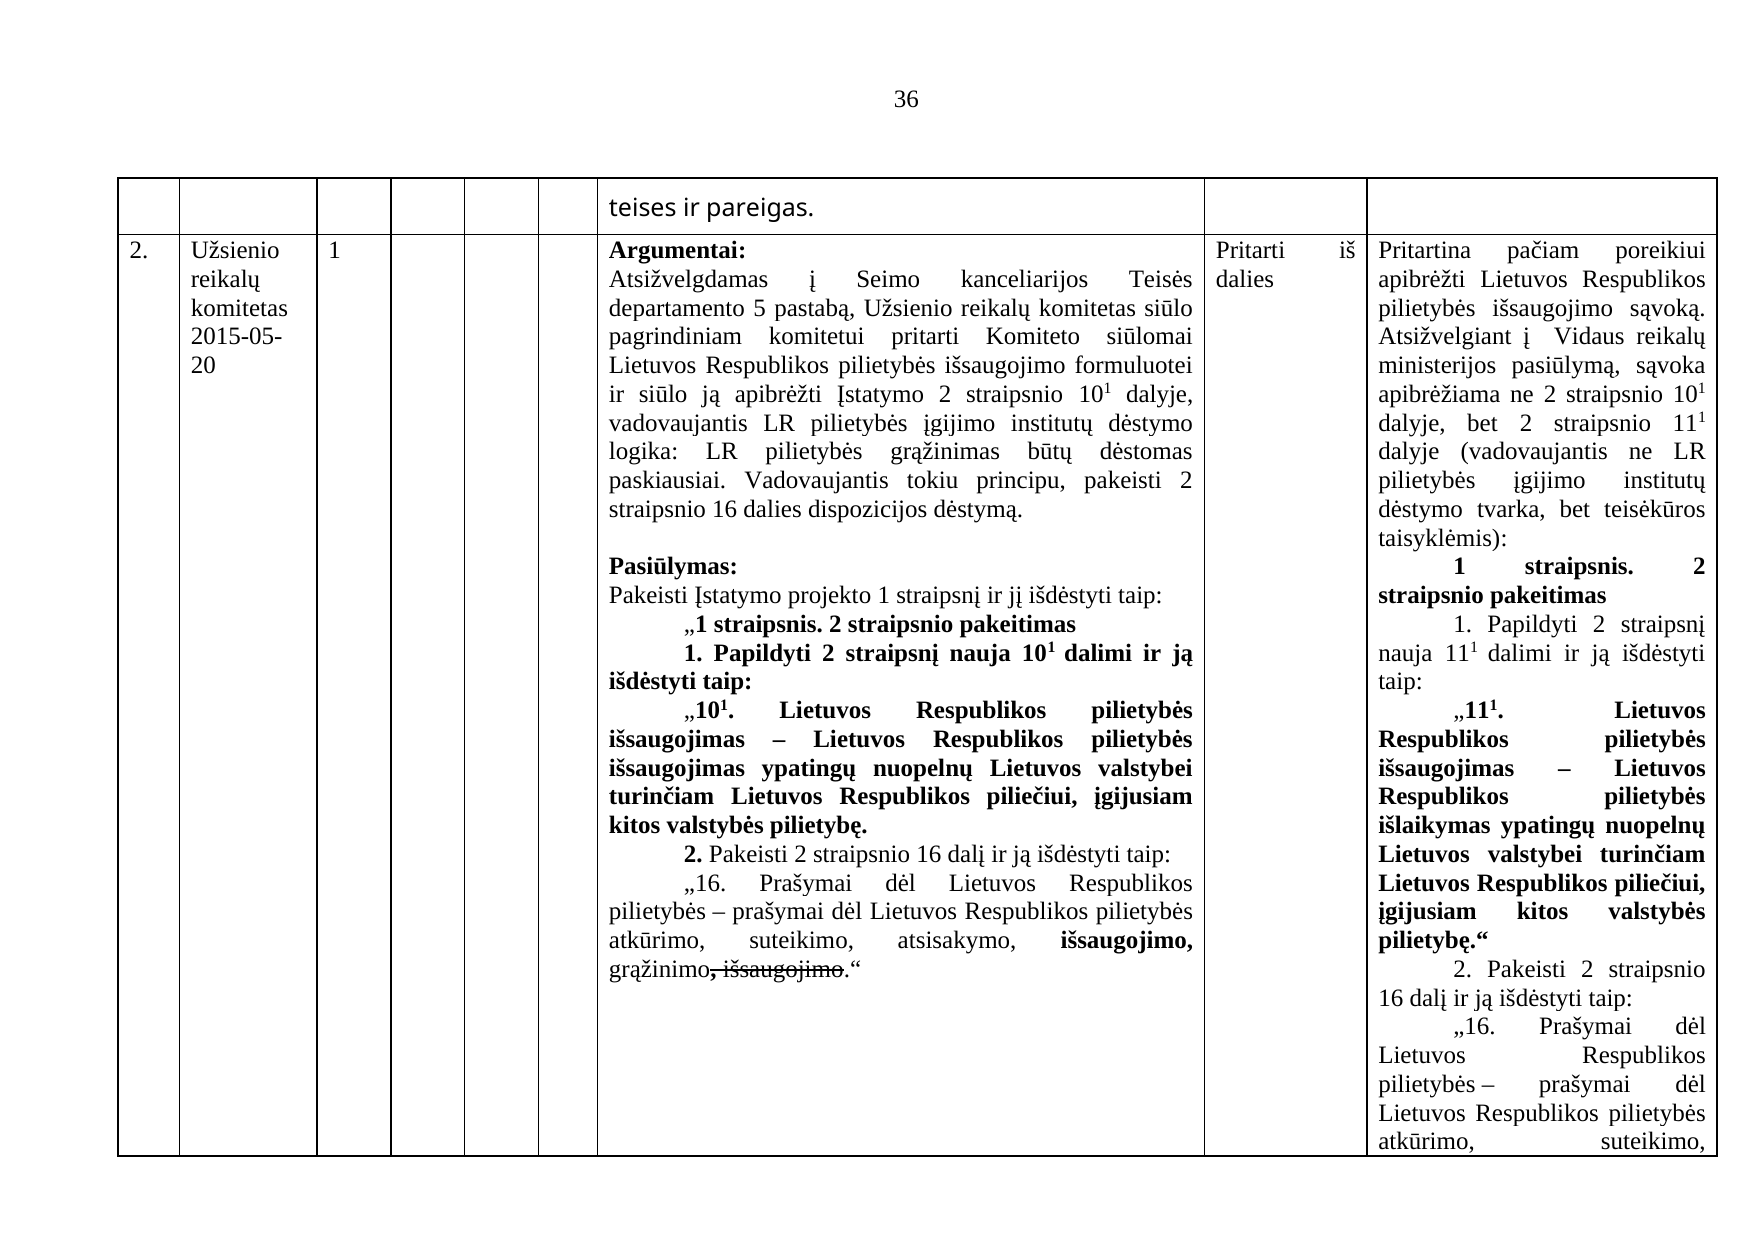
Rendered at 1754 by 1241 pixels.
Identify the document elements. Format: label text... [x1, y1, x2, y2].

table_cell [392, 235, 464, 1155]
table_cell [465, 235, 538, 1155]
table_cell [465, 179, 538, 234]
table_cell [1205, 179, 1366, 234]
table_cell [318, 179, 390, 234]
table_cell Pritarti iš dalies [1205, 235, 1366, 1155]
table_cell [392, 179, 464, 234]
table_cell teises ir pareigas. [598, 179, 1204, 234]
table_cell [539, 235, 597, 1155]
table_cell [119, 179, 179, 234]
table_cell 2. [119, 235, 179, 1155]
table_cell [1368, 179, 1716, 234]
table_cell [180, 179, 316, 234]
table_cell Užsienio reikalų komitetas 2015-05-20 [180, 235, 316, 1155]
table_cell Pritartina pačiam poreikiui apibrėžti Lietuvos Respublikos pilietybės išsaugojimo sąvoką. Atsižvelgiant į Vidaus reikalų ministerijos pasiūlymą, sąvoka apibrėžiama ne 2 straipsnio 101 dalyje, bet 2 straipsnio 111 dalyje (vadovaujantis ne LR pilietybės įgijimo institutų dėstymo tvarka, bet teisėkūros taisyklėmis): 1 straipsnis. 2 straipsnio pakeitimas 1. Papildyti 2 straipsnį nauja 111 dalimi ir ją išdėstyti taip: „111. Lietuvos Respublikos pilietybės išsaugojimas – Lietuvos Respublikos pilietybės išlaikymas ypatingų nuopelnų Lietuvos valstybei turinčiam Lietuvos Respublikos piliečiui, įgijusiam kitos valstybės pilietybę.“ 2. Pakeisti 2 straipsnio 16 dalį ir ją išdėstyti taip: „16. Prašymai dėl Lietuvos Respublikos pilietybės – prašymai dėl Lietuvos Respublikos pilietybės atkūrimo, suteikimo, [1368, 235, 1716, 1155]
table_cell Argumentai: Atsižvelgdamas į Seimo kanceliarijos Teisės departamento 5 pastabą, Užsienio reikalų komitetas siūlo pagrindiniam komitetui pritarti Komiteto siūlomai Lietuvos Respublikos pilietybės išsaugojimo formuluotei ir siūlo ją apibrėžti Įstatymo 2 straipsnio 101 dalyje, vadovaujantis LR pilietybės įgijimo institutų dėstymo logika: LR pilietybės grąžinimas būtų dėstomas paskiausiai. Vadovaujantis tokiu principu, pakeisti 2 straipsnio 16 dalies dispozicijos dėstymą. Pasiūlymas: Pakeisti Įstatymo projekto 1 straipsnį ir jį išdėstyti taip: „1 straipsnis. 2 straipsnio pakeitimas 1. Papildyti 2 straipsnį nauja 101 dalimi ir ją išdėstyti taip: „101. Lietuvos Respublikos pilietybės išsaugojimas – Lietuvos Respublikos pilietybės išsaugojimas ypatingų nuopelnų Lietuvos valstybei turinčiam Lietuvos Respublikos piliečiui, įgijusiam kitos valstybės pilietybę. 2. Pakeisti 2 straipsnio 16 dalį ir ją išdėstyti taip: „16. Prašymai dėl Lietuvos Respublikos pilietybės – prašymai dėl Lietuvos Respublikos pilietybės atkūrimo, suteikimo, atsisakymo, išsaugojimo, grąžinimo, išsaugojimo.“ [598, 235, 1204, 1155]
table_cell [539, 179, 597, 234]
table_cell 1 [318, 235, 390, 1155]
